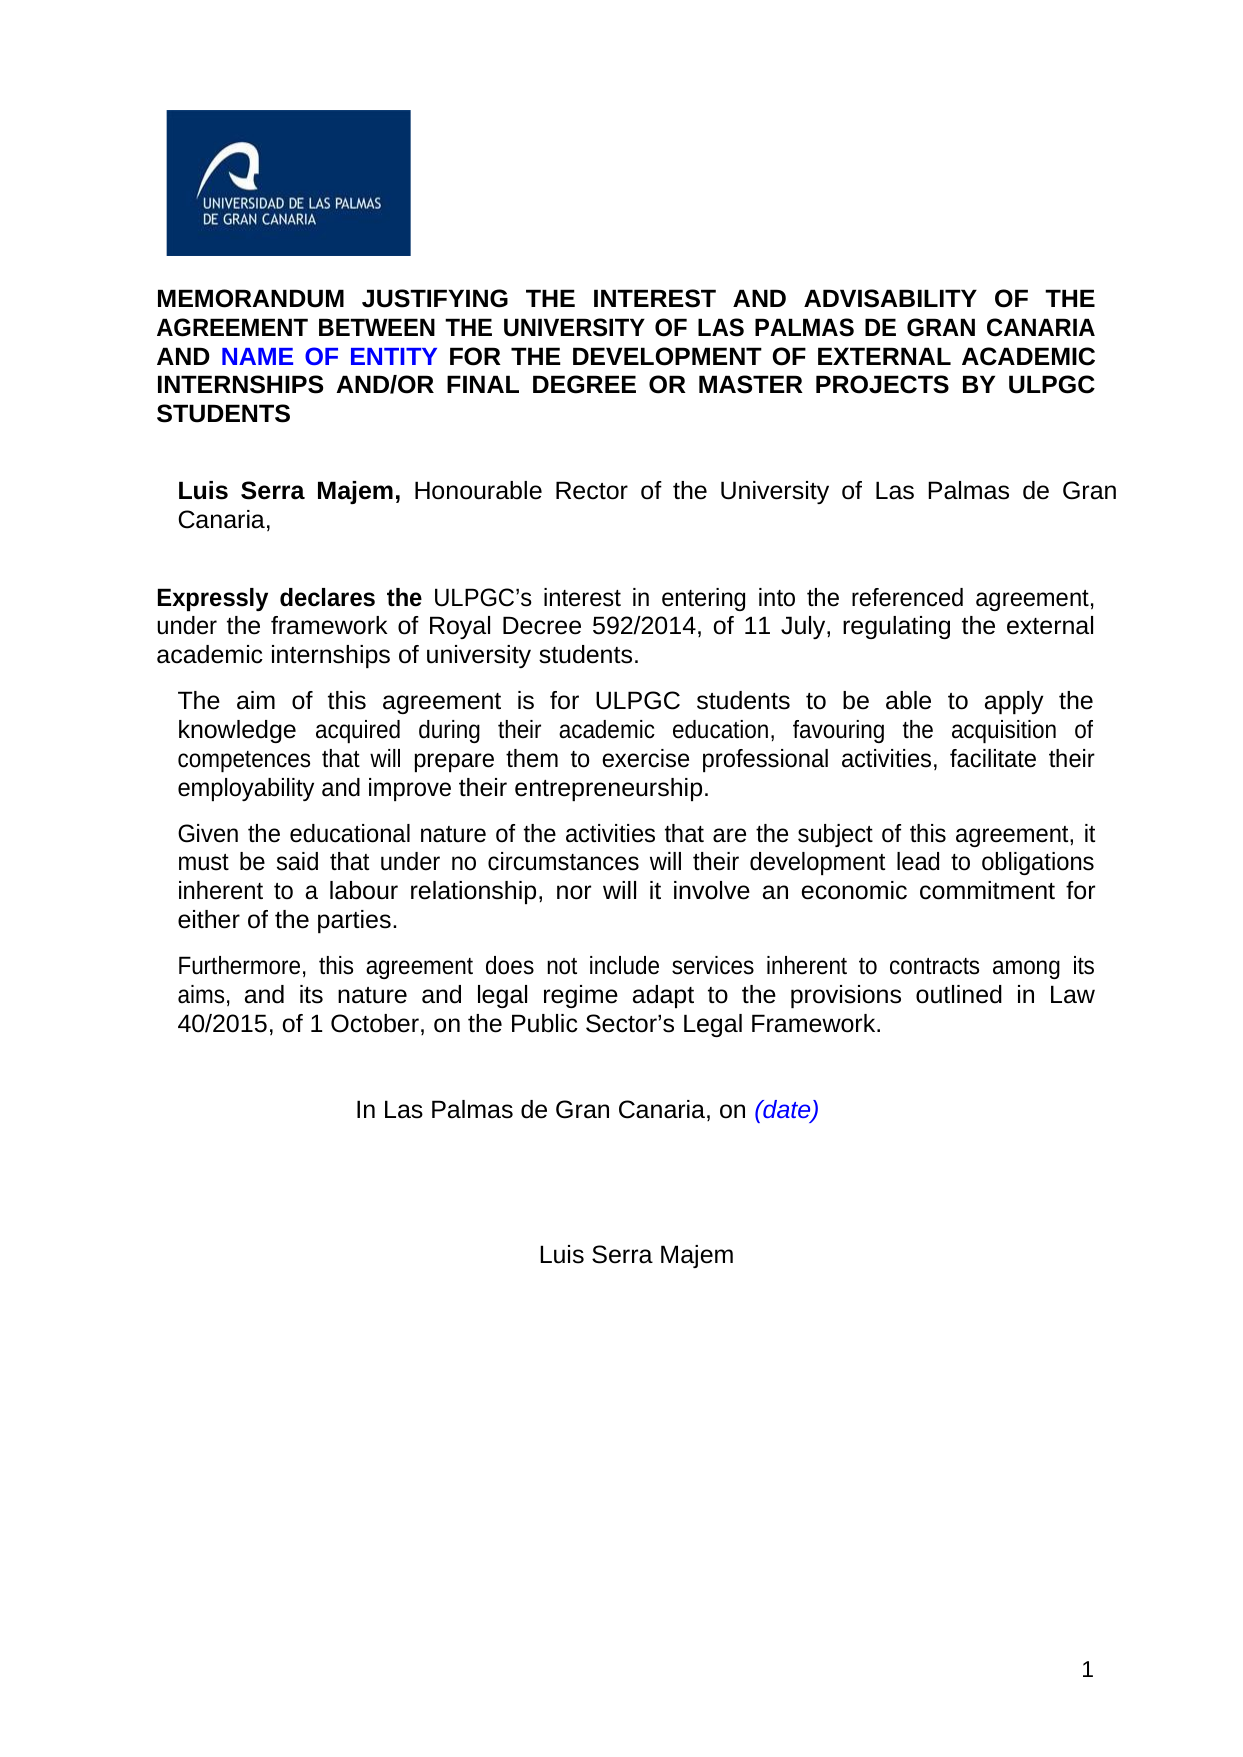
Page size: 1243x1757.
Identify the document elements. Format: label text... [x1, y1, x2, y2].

text Luis Serra Majem [536, 1240, 736, 1269]
subtitle MEMORANDUM JUSTIFYING THE INTEREST AND ADVISABILITY OF THE AGREEMENT BETWEEN THE UNIVERSITY OF LAS PALMAS DE GRAN CANARIA AND NAME OF ENTITY FOR THE DEVELOPMENT OF EXTERNAL ACADEMIC INTERNSHIPS AND/OR FINAL DEGREE OR MASTER PROJECTS BY ULPGC STUDENTS [156, 284, 1097, 428]
text Given the educational nature of the activities that are the subject of this agreement, it must be said that under no circumstances will their development lead to obligations inherent to a labour relationship, nor will it involve an economic commitment for either of the parties. [177, 818, 1095, 933]
text In Las Palmas de Gran Canaria, on (date) [355, 1095, 1118, 1124]
text Furthermore, this agreement does not include services inherent to contracts among its aims, and its nature and legal regime adapt to the provisions outlined in Law 40/2015, of 1 October, on the Public Sector’s Legal Framework. [177, 951, 1095, 1037]
text The aim of this agreement is for ULPGC students to be able to apply the knowledge acquired during their academic education, favouring the acquisition of competences that will prepare them to exercise professional activities, facilitate their employability and improve their entrepreneurship. [177, 686, 1095, 801]
text Luis Serra Majem, Honourable Rector of the University of Las Palmas de Gran Canaria, [177, 476, 1118, 534]
subtitle Expressly declares the ULPGC’s interest in entering into the referenced agreement, under the framework of Royal Decree 592/2014, of 11 July, regulating the external academic internships of university students. [156, 582, 1095, 669]
